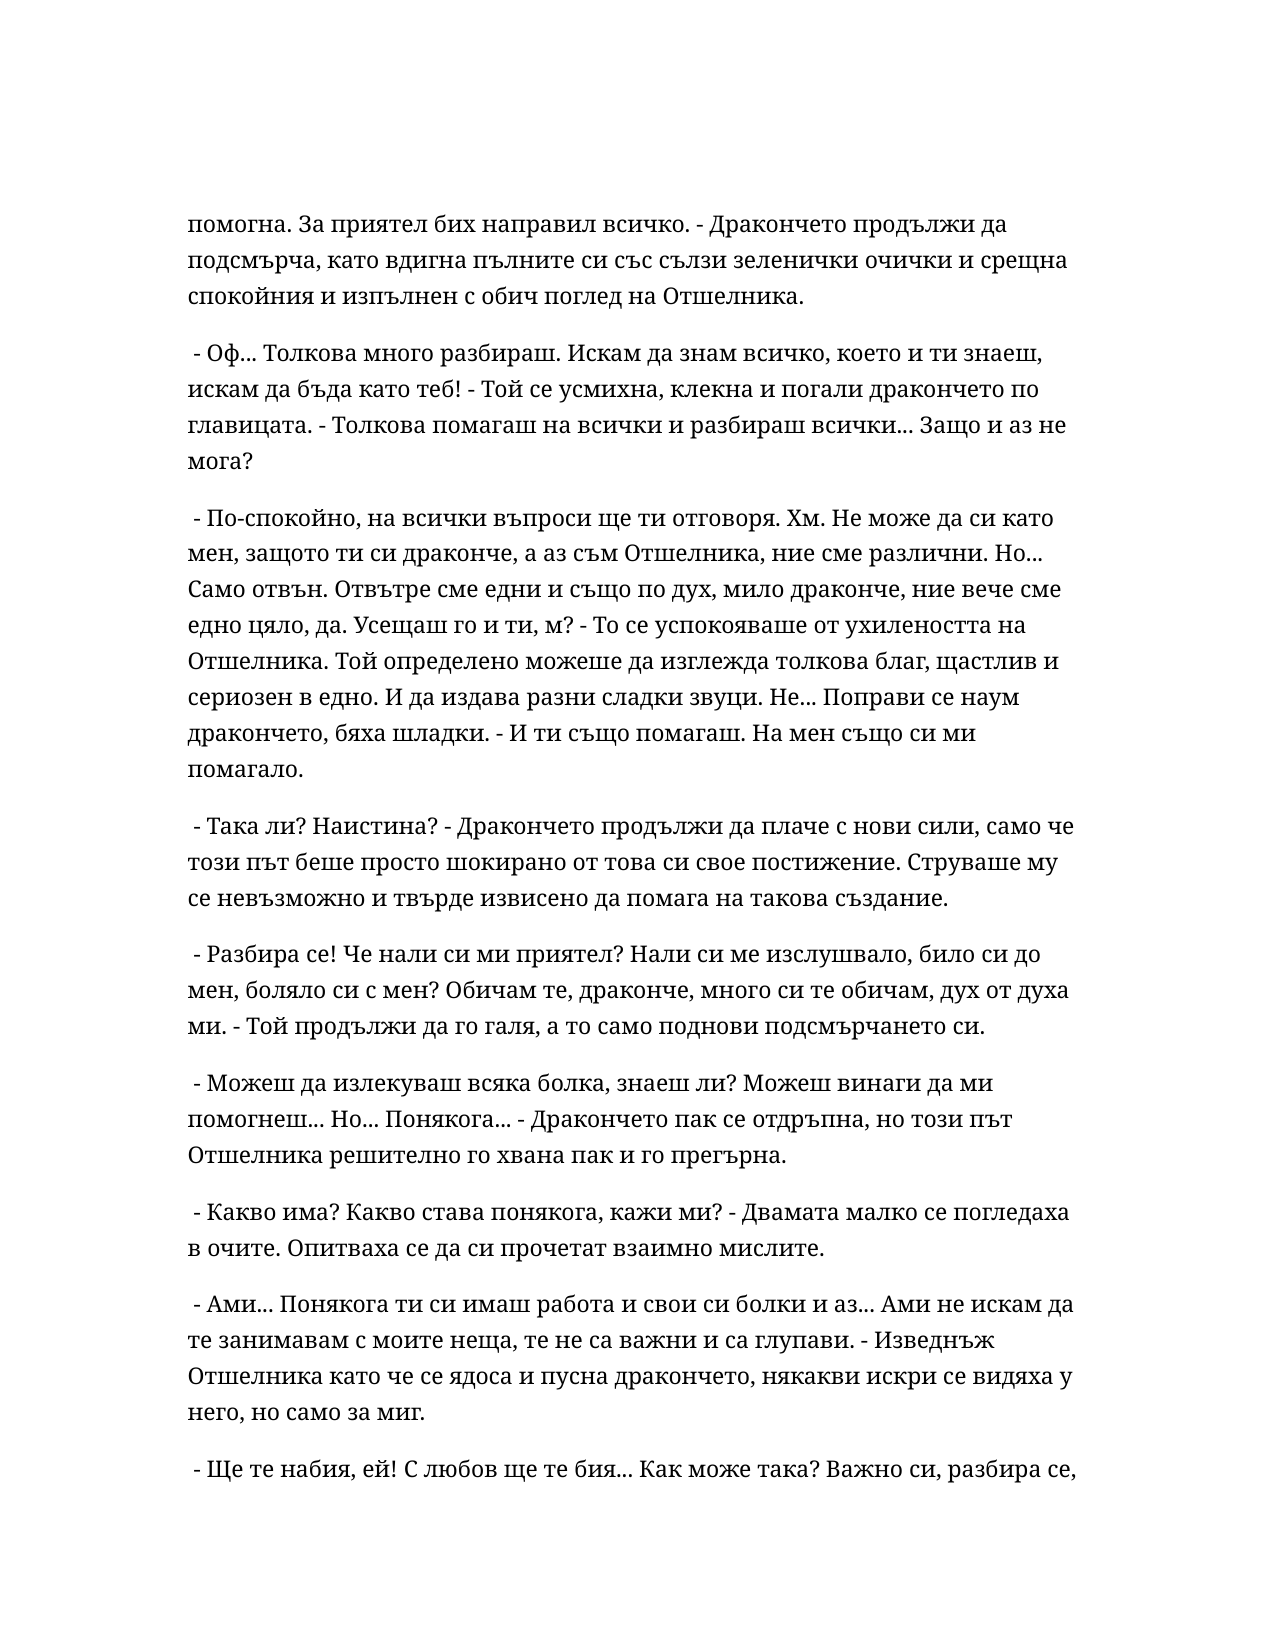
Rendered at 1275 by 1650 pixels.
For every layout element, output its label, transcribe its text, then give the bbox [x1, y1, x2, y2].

text - Така ли? Наистина? - Дракончето продължи да плаче с нови сили, само че този път беше просто шокирано от това си свое постижение. Струваше му се невъзможно и твърде извисено да помага на такова създание. [187, 810, 1087, 913]
text - Оф... Толкова много разбираш. Искам да знам всичко, което и ти знаеш, искам да бъда като теб! - Той се усмихна, клекна и погали дракончето по главицата. - Толкова помагаш на всички и разбираш всички... Защо и аз не мога? [187, 337, 1087, 476]
text - Разбира се! Че нали си ми приятел? Нали си ме изслушвало, било си до мен, боляло си с мен? Обичам те, драконче, много си те обичам, дух от духа ми. - Той продължи да го галя, а то само поднови подсмърчането си. [187, 938, 1087, 1042]
text - Можеш да излекуваш всяка болка, знаеш ли? Можеш винаги да ми помогнеш... Но... Понякога... - Дракончето пак се отдръпна, но този път Отшелника решително го хвана пак и го прегърна. [187, 1067, 1087, 1170]
text помогна. За приятел бих направил всичко. - Дракончето продължи да подсмърча, като вдигна пълните си със сълзи зеленички очички и срещна спокойния и изпълнен с обич поглед на Отшелника. [187, 208, 1087, 311]
text - Ами... Понякога ти си имаш работа и свои си болки и аз... Ами не искам да те занимавам с моите неща, те не са важни и са глупави. - Изведнъж Отшелника като че се ядоса и пусна дракончето, някакви искри се видяха у него, но само за миг. [187, 1288, 1087, 1427]
text - Ще те набия, ей! С любов ще те бия... Как може така? Важно си, разбира се, [187, 1453, 1087, 1484]
text - Какво има? Какво става понякога, кажи ми? - Двамата малко се погледаха в очите. Опитваха се да си прочетат взаимно мислите. [187, 1196, 1087, 1263]
text - По-спокойно, на всички въпроси ще ти отговоря. Хм. Не може да си като мен, защото ти си драконче, а аз съм Отшелника, ние сме различни. Но... Само отвън. Отвътре сме едни и също по дух, мило драконче, ние вече сме едно цяло, да. Усещаш го и ти, м? - То се успокояваше от ухилеността на Отшелника. Той определено можеше да изглежда толкова благ, щастлив и сериозен в едно. И да издава разни сладки звуци. Не... Поправи се наум дракончето, бяха шладки. - И ти също помагаш. На мен също си ми помагало. [187, 501, 1087, 784]
